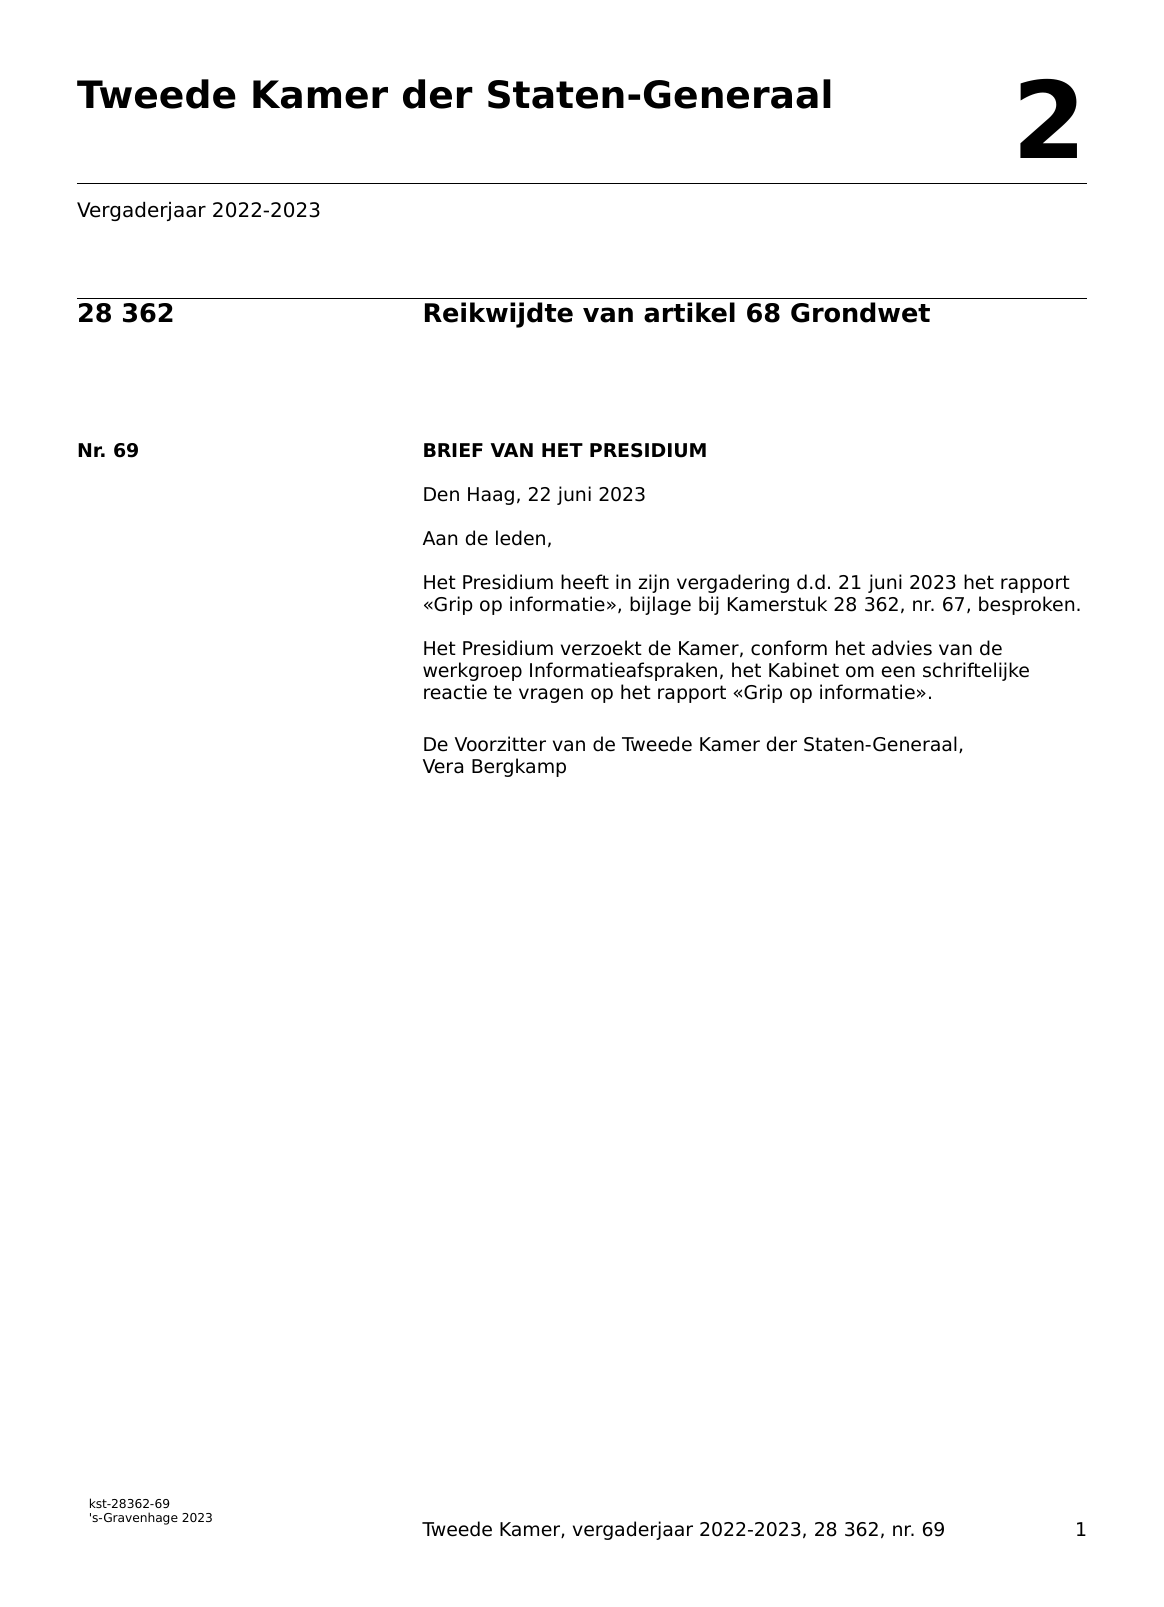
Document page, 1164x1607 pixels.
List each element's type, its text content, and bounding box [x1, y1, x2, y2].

subtitle 28 362 Reikwijdte van artikel 68 Grondwet [77, 299, 1087, 329]
table_cell Vergaderjaar 2022-2023 [77, 184, 1087, 298]
text Het Presidium heeft in zijn vergadering d.d. 21 juni 2023 het rapport «Grip op informatie», bijlage bij Kamerstuk 28 362, nr. 67, besproken. [422, 572, 1087, 616]
text 's-Gravenhage 2023 [88, 1511, 323, 1525]
text De Voorzitter van de Tweede Kamer der Staten-Generaal, Vera Bergkamp [422, 734, 1087, 778]
text Aan de leden, [422, 528, 1087, 550]
subtitle Nr. 69 BRIEF VAN HET PRESIDIUM [77, 440, 1087, 462]
table_header 2 [886, 59, 1087, 183]
text Den Haag, 22 juni 2023 [422, 484, 1087, 506]
text Het Presidium verzoekt de Kamer, conform het advies van de werkgroep Informatieafspraken, het Kabinet om een schriftelijke reactie te vragen op het rapport «Grip op informatie». [422, 638, 1087, 704]
text kst-28362-69 [88, 1497, 323, 1511]
table_header Tweede Kamer der Staten-Generaal [77, 59, 886, 183]
